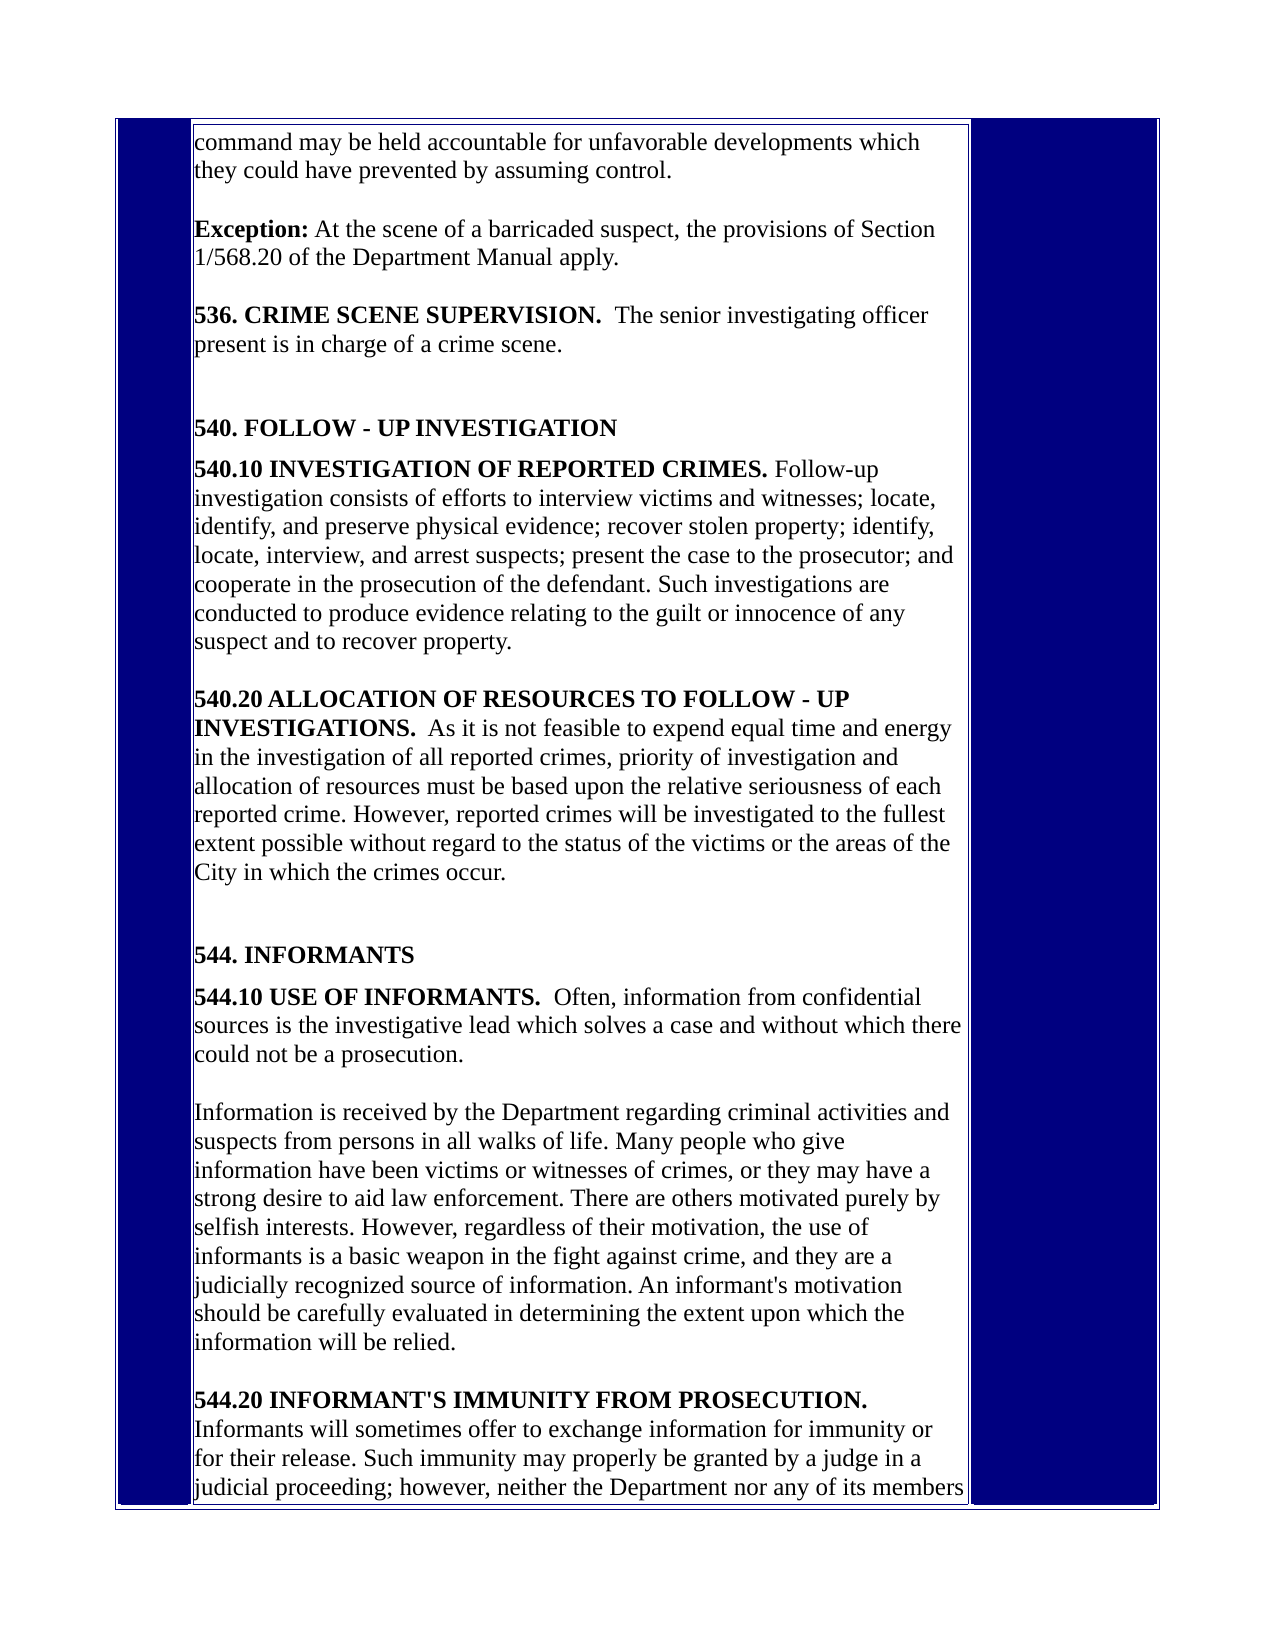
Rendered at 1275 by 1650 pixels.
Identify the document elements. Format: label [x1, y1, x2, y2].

table_header [118, 119, 191, 1504]
table_header [122, 125, 188, 1504]
table_header [971, 119, 1157, 1504]
table_header [975, 125, 1154, 1504]
